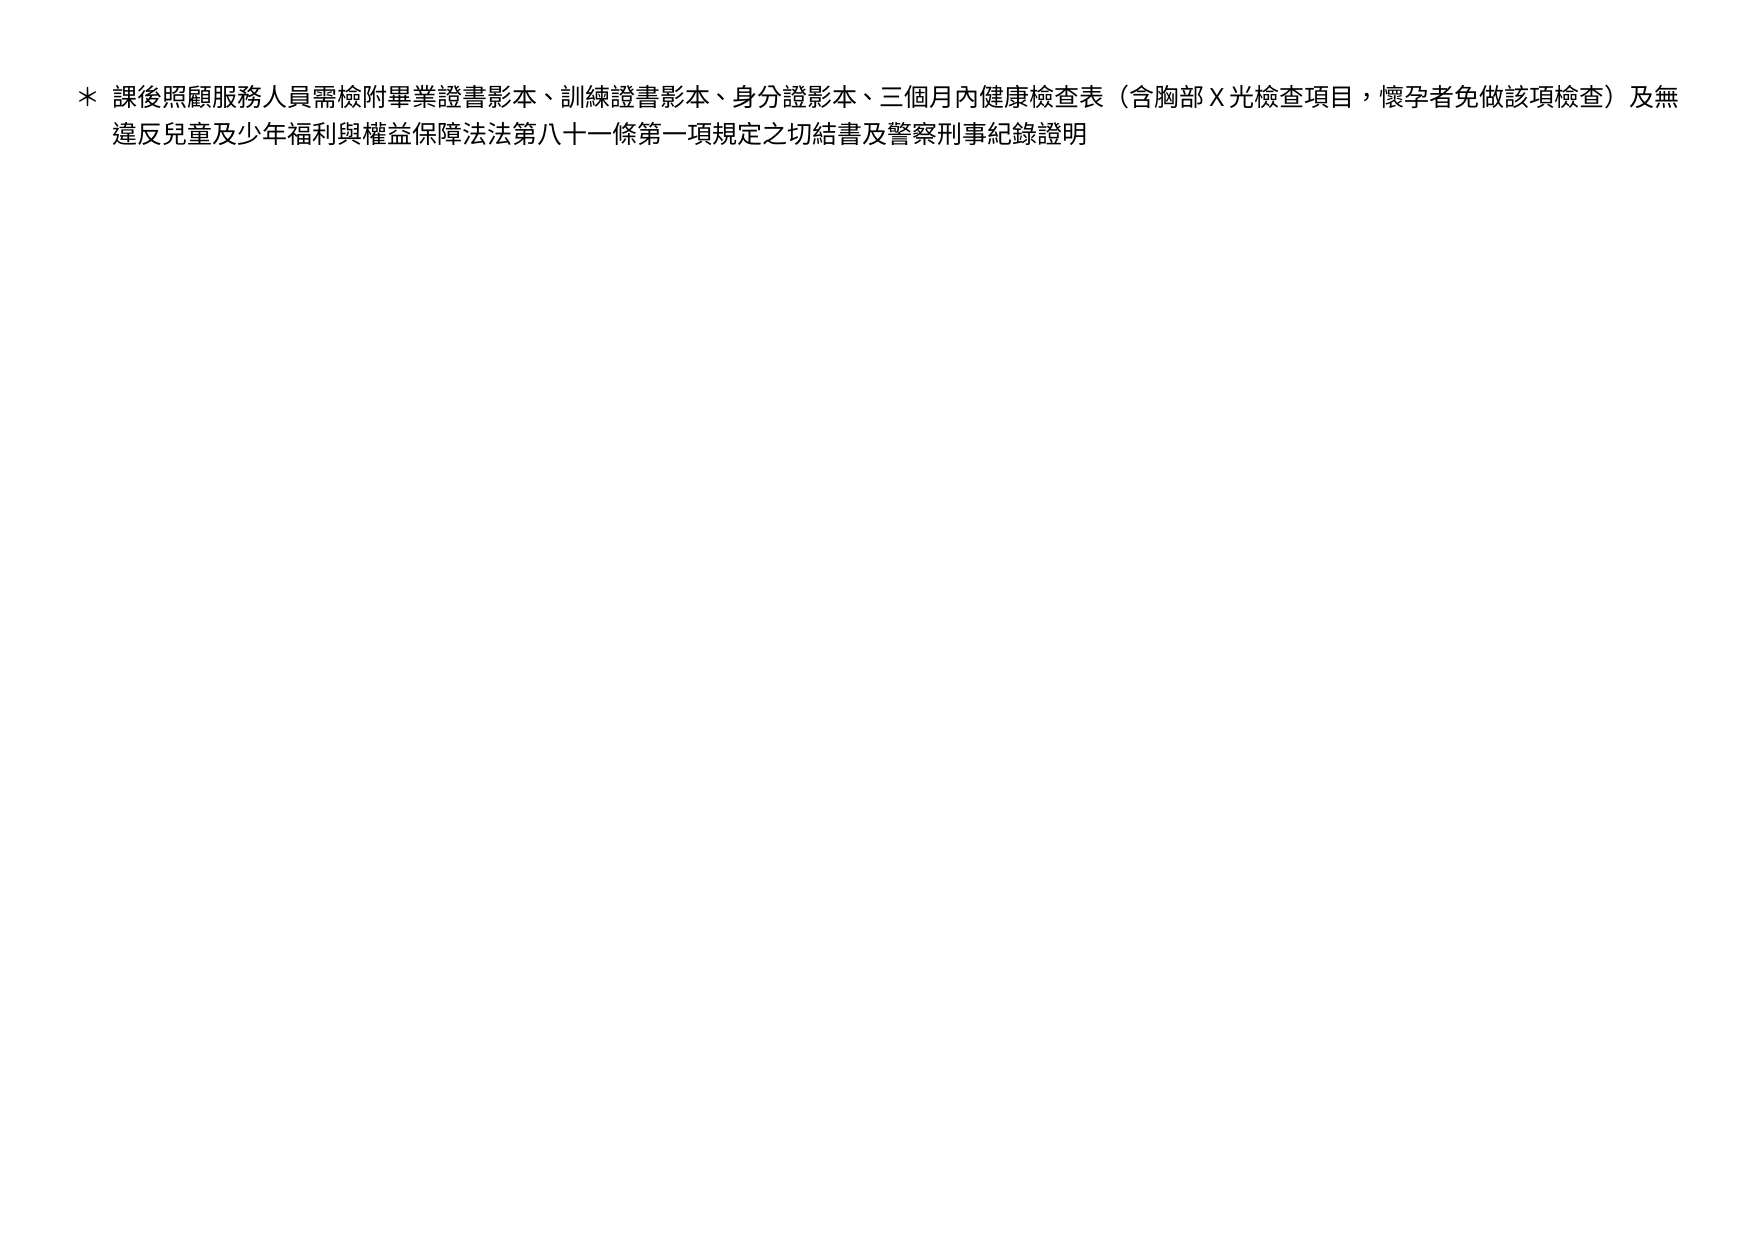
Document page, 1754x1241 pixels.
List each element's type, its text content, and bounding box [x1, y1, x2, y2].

list 課後照顧服務人員需檢附畢業證書影本、訓練證書影本、身分證影本、三個月內健康檢查表（含胸部X光檢查項目，懷孕者免做該項檢查）及無違反兒童及少年福利與權益保障法法第八十一條第一項規定之切結書及警察刑事紀錄證明 [75, 76, 1679, 151]
